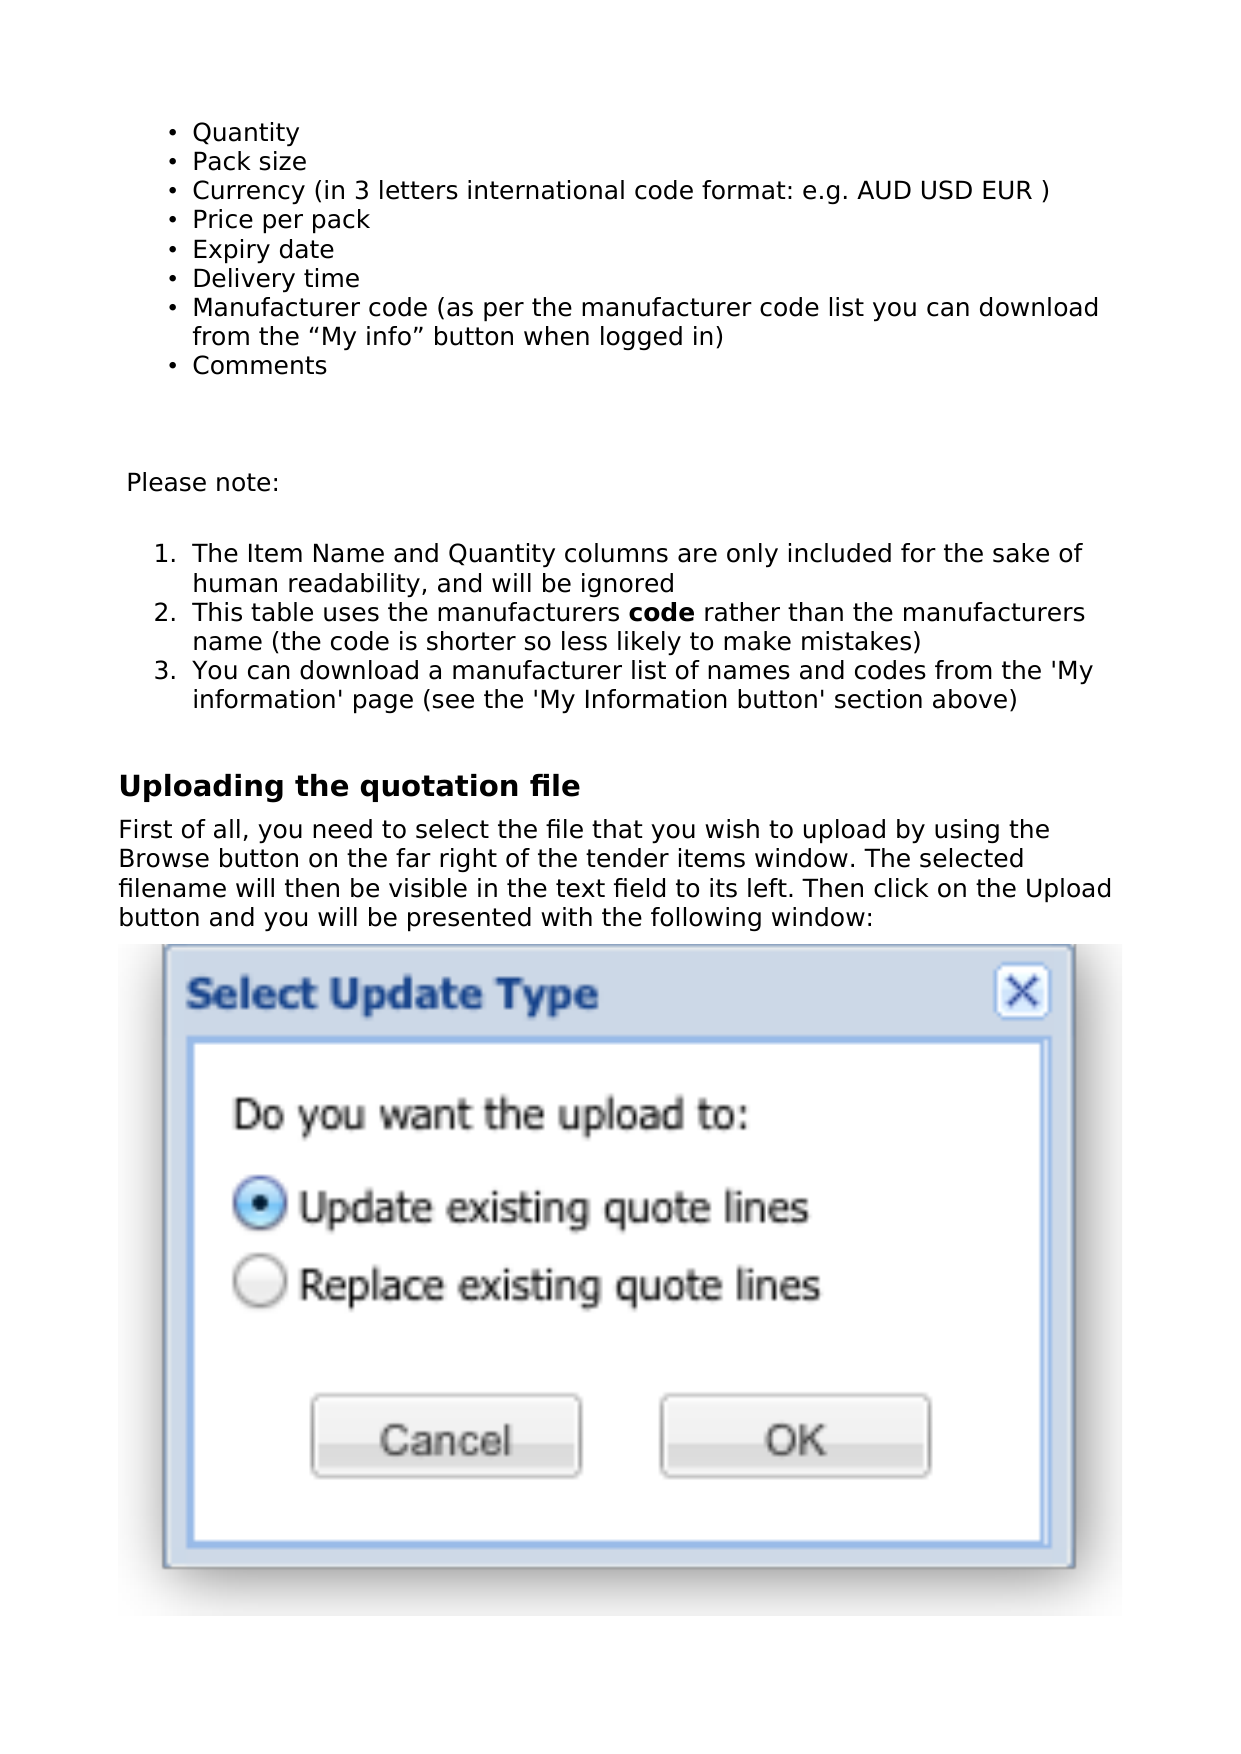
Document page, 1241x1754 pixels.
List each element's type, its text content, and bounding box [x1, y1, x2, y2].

list The Item Name and Quantity columns are only included for the sake of human readability, and will be ignored [177, 539, 1122, 598]
list Quantity [177, 118, 1122, 147]
text First of all, you need to select the file that you wish to upload by using the Browse button on the far right of the tender items window. The selected filename will then be visible in the text field to its left. Then click on the Upload button and you will be presented with the following window: [118, 816, 1122, 932]
subtitle Uploading the quotation file [118, 769, 1122, 803]
list Comments [177, 351, 1122, 381]
list Manufacturer code (as per the manufacturer code list you can download from the “My info” button when logged in) [177, 293, 1122, 351]
list Price per pack [177, 206, 1122, 235]
picture [118, 944, 1123, 1616]
list Expiry date [177, 235, 1122, 264]
list Pack size [177, 147, 1122, 176]
list Currency (in 3 letters international code format: e.g. AUD USD EUR ) [177, 176, 1122, 206]
list This table uses the manufacturers code rather than the manufacturers name (the code is shorter so less likely to make mistakes) [177, 598, 1122, 656]
text Please note: [118, 410, 1122, 498]
list Delivery time [177, 264, 1122, 293]
list You can download a manufacturer list of names and codes from the 'My information' page (see the 'My Information button' section above) [177, 656, 1122, 714]
